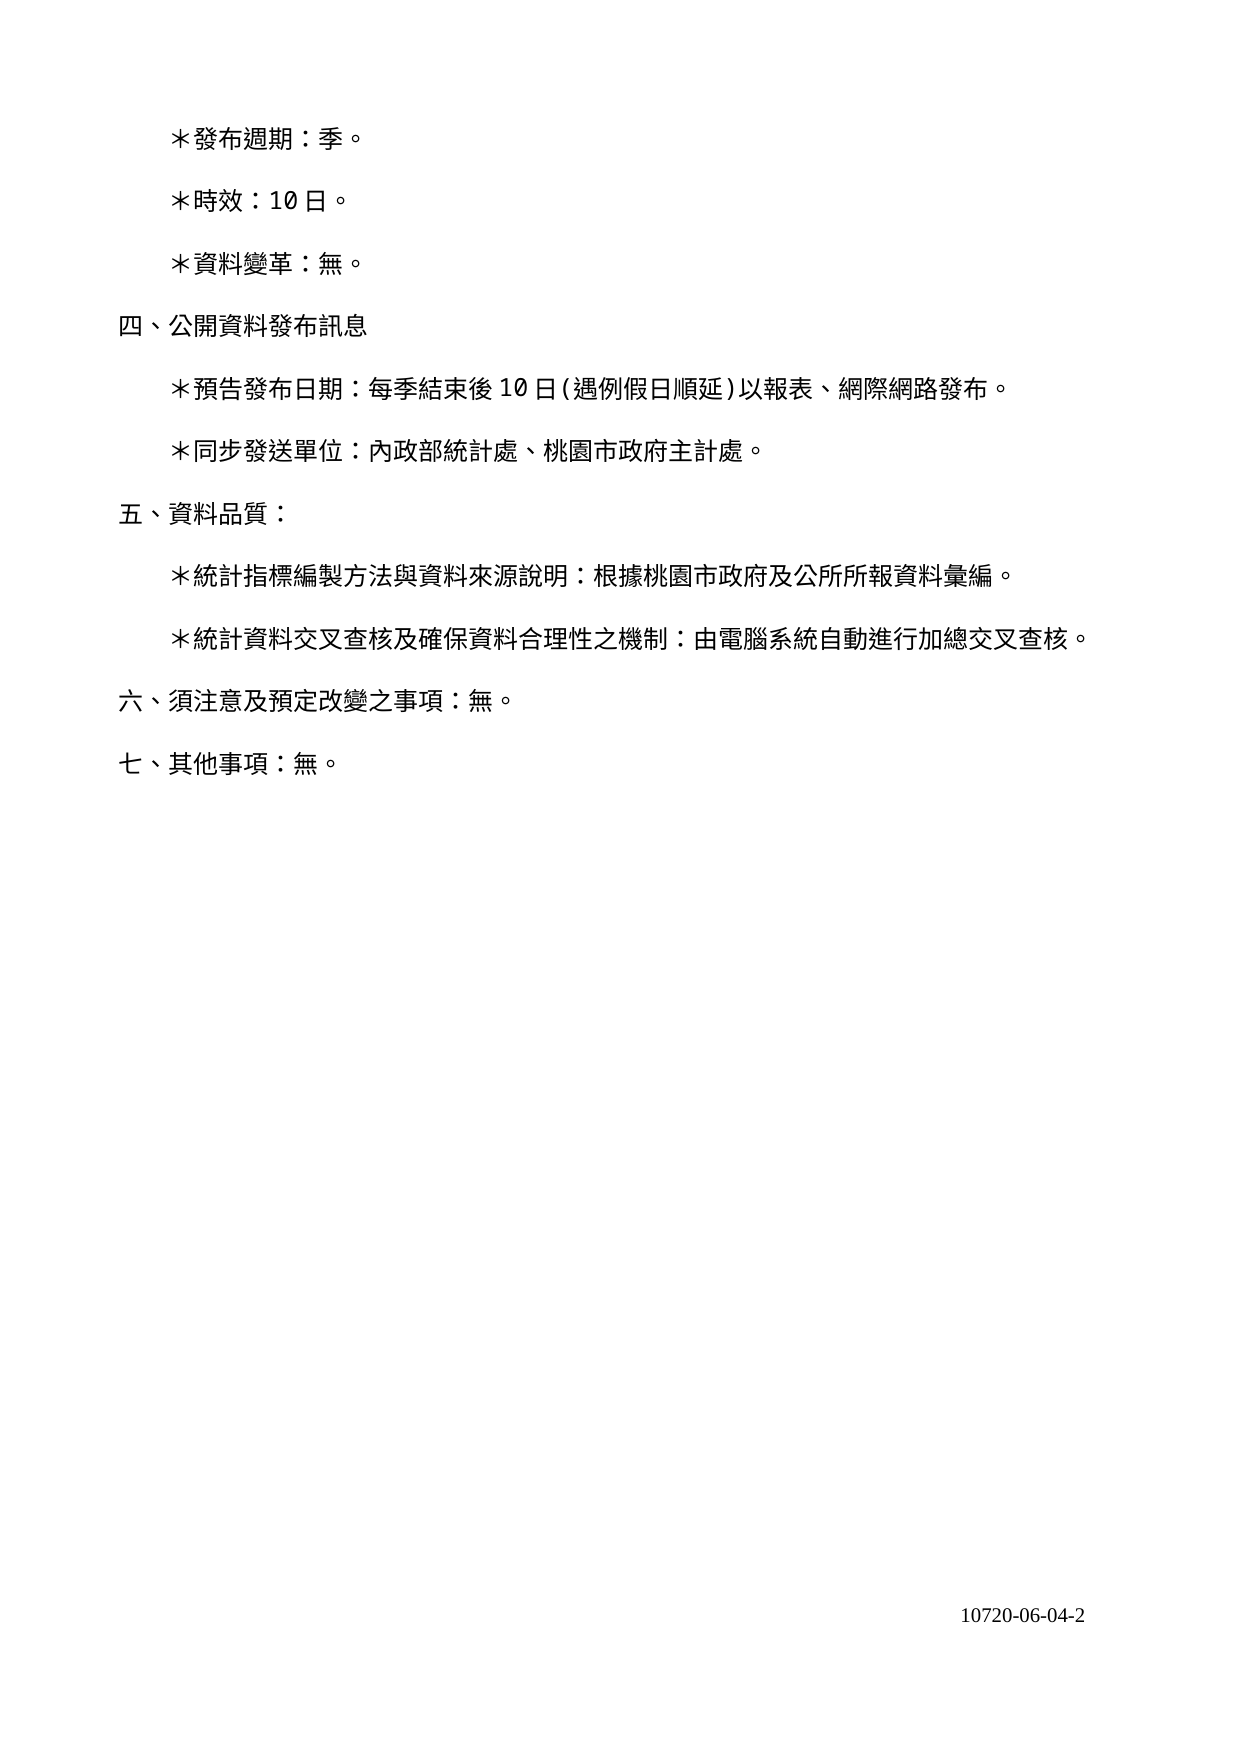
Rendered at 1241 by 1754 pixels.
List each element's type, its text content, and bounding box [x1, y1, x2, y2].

text ＊統計資料交叉查核及確保資料合理性之機制：由電腦系統自動進行加總交叉查核。 [168, 596, 1122, 658]
text 六、須注意及預定改變之事項：無。 [118, 658, 1122, 721]
text 七、其他事項：無。 [118, 721, 1122, 783]
text 四、公開資料發布訊息 [118, 283, 1122, 346]
text ＊預告發布日期：每季結束後10日(遇例假日順延)以報表、網際網路發布。 [168, 346, 1122, 408]
text ＊同步發送單位：內政部統計處、桃園市政府主計處。 [168, 408, 1122, 471]
text ＊統計指標編製方法與資料來源說明：根據桃園市政府及公所所報資料彙編。 [168, 533, 1122, 596]
text 五、資料品質： [118, 471, 1122, 533]
text ＊發布週期：季。 [168, 96, 1122, 158]
text ＊資料變革：無。 [168, 221, 1122, 283]
text ＊時效：10日。 [168, 158, 1122, 221]
